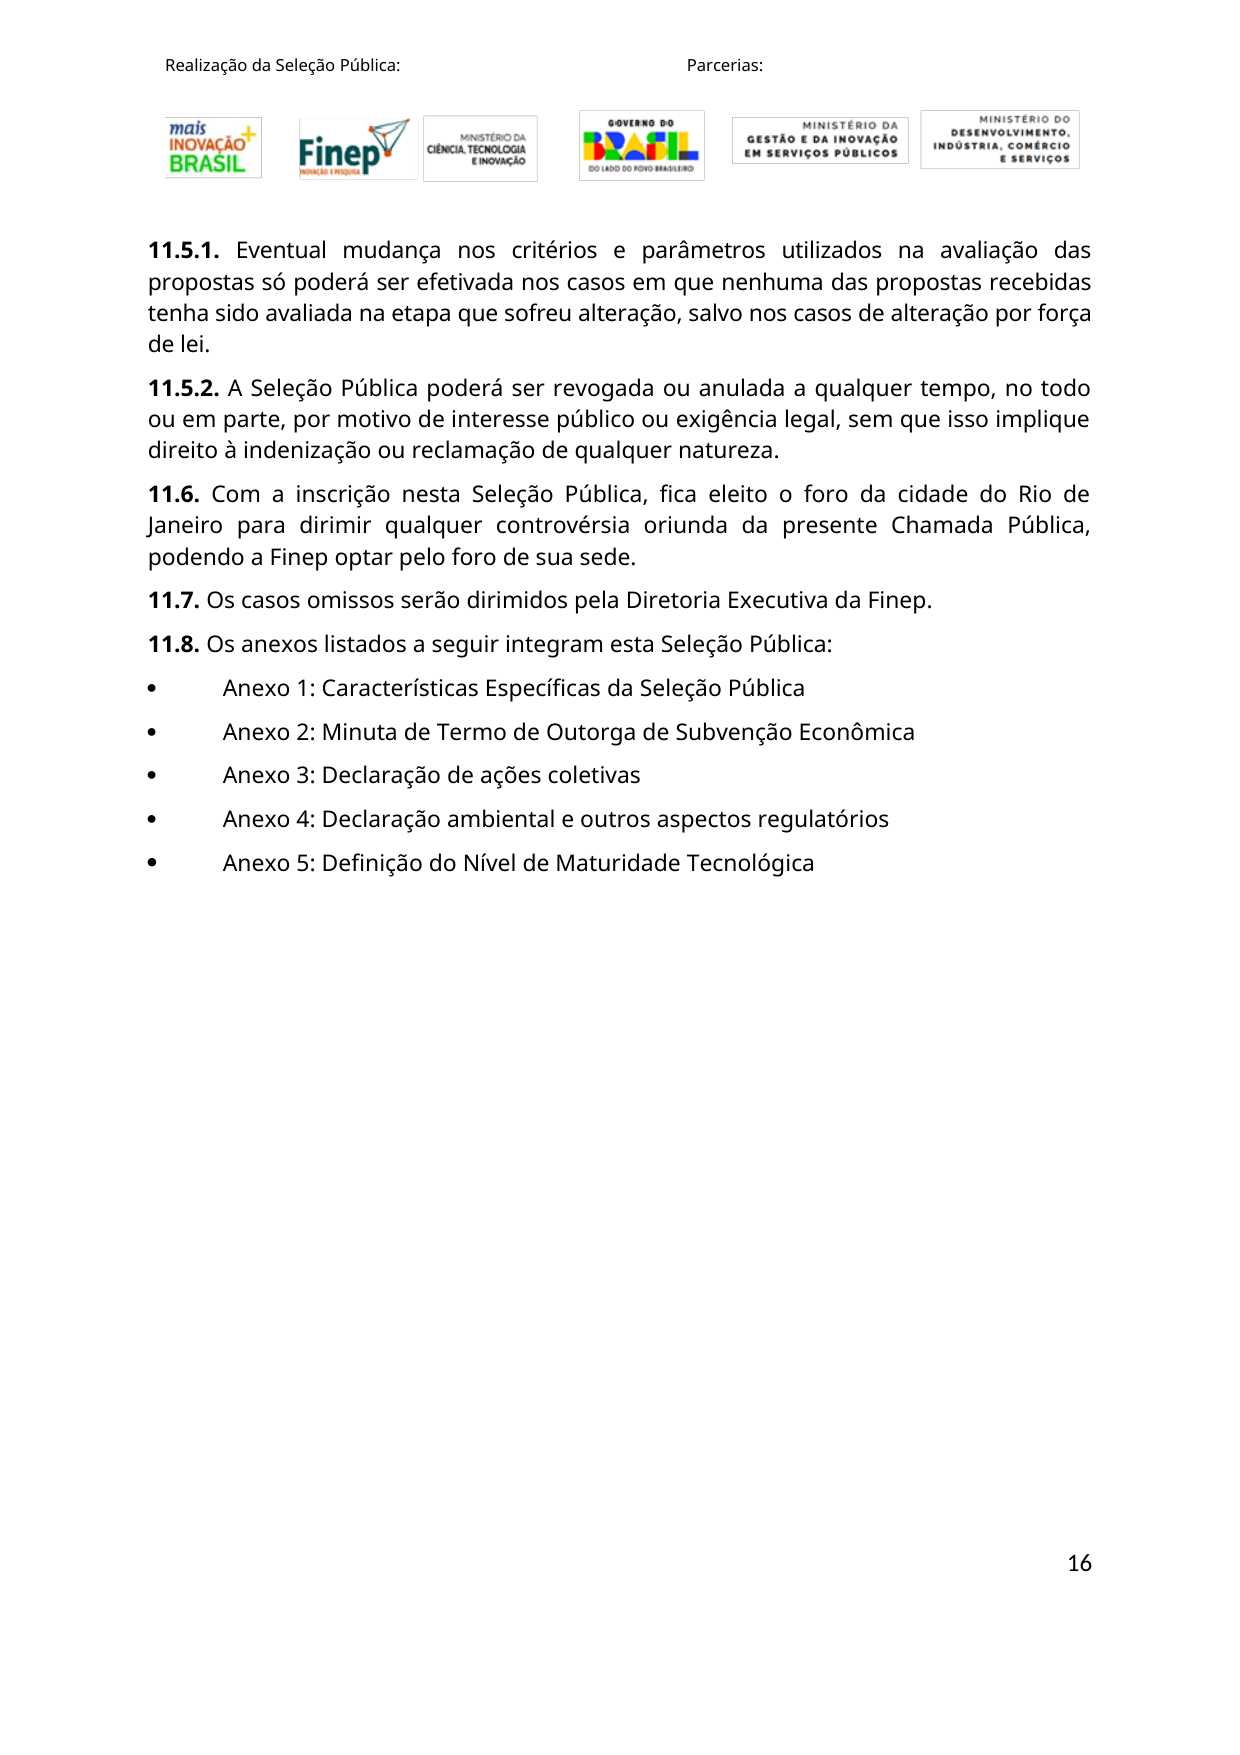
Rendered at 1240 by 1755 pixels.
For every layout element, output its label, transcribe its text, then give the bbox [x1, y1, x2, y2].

text 11.6. Com a inscrição nesta Seleção Pública, fica eleito o foro da cidade do Rio de Janeiro para dirimir qualquer controvérsia oriunda da presente Chamada Pública, podendo a Finep optar pelo foro de sua sede. [148, 478, 1092, 572]
text 11.8. Os anexos listados a seguir integram esta Seleção Pública: [148, 628, 1092, 659]
list Anexo 4: Declaração ambiental e outros aspectos regulatórios [148, 803, 1092, 834]
list Anexo 1: Características Específicas da Seleção Pública [148, 672, 1092, 703]
list Anexo 5: Definição do Nível de Maturidade Tecnológica [148, 847, 1092, 878]
list Anexo 3: Declaração de ações coletivas [148, 759, 1092, 790]
text 11.5.1. Eventual mudança nos critérios e parâmetros utilizados na avaliação das propostas só poderá ser efetivada nos casos em que nenhuma das propostas recebidas tenha sido avaliada na etapa que sofreu alteração, salvo nos casos de alteração por força de lei. [148, 234, 1092, 359]
text 11.7. Os casos omissos serão dirimidos pela Diretoria Executiva da Finep. [148, 584, 1092, 615]
list Anexo 2: Minuta de Termo de Outorga de Subvenção Econômica [148, 715, 1092, 747]
text 11.5.2. A Seleção Pública poderá ser revogada ou anulada a qualquer tempo, no todo ou em parte, por motivo de interesse público ou exigência legal, sem que isso implique direito à indenização ou reclamação de qualquer natureza. [148, 372, 1092, 465]
